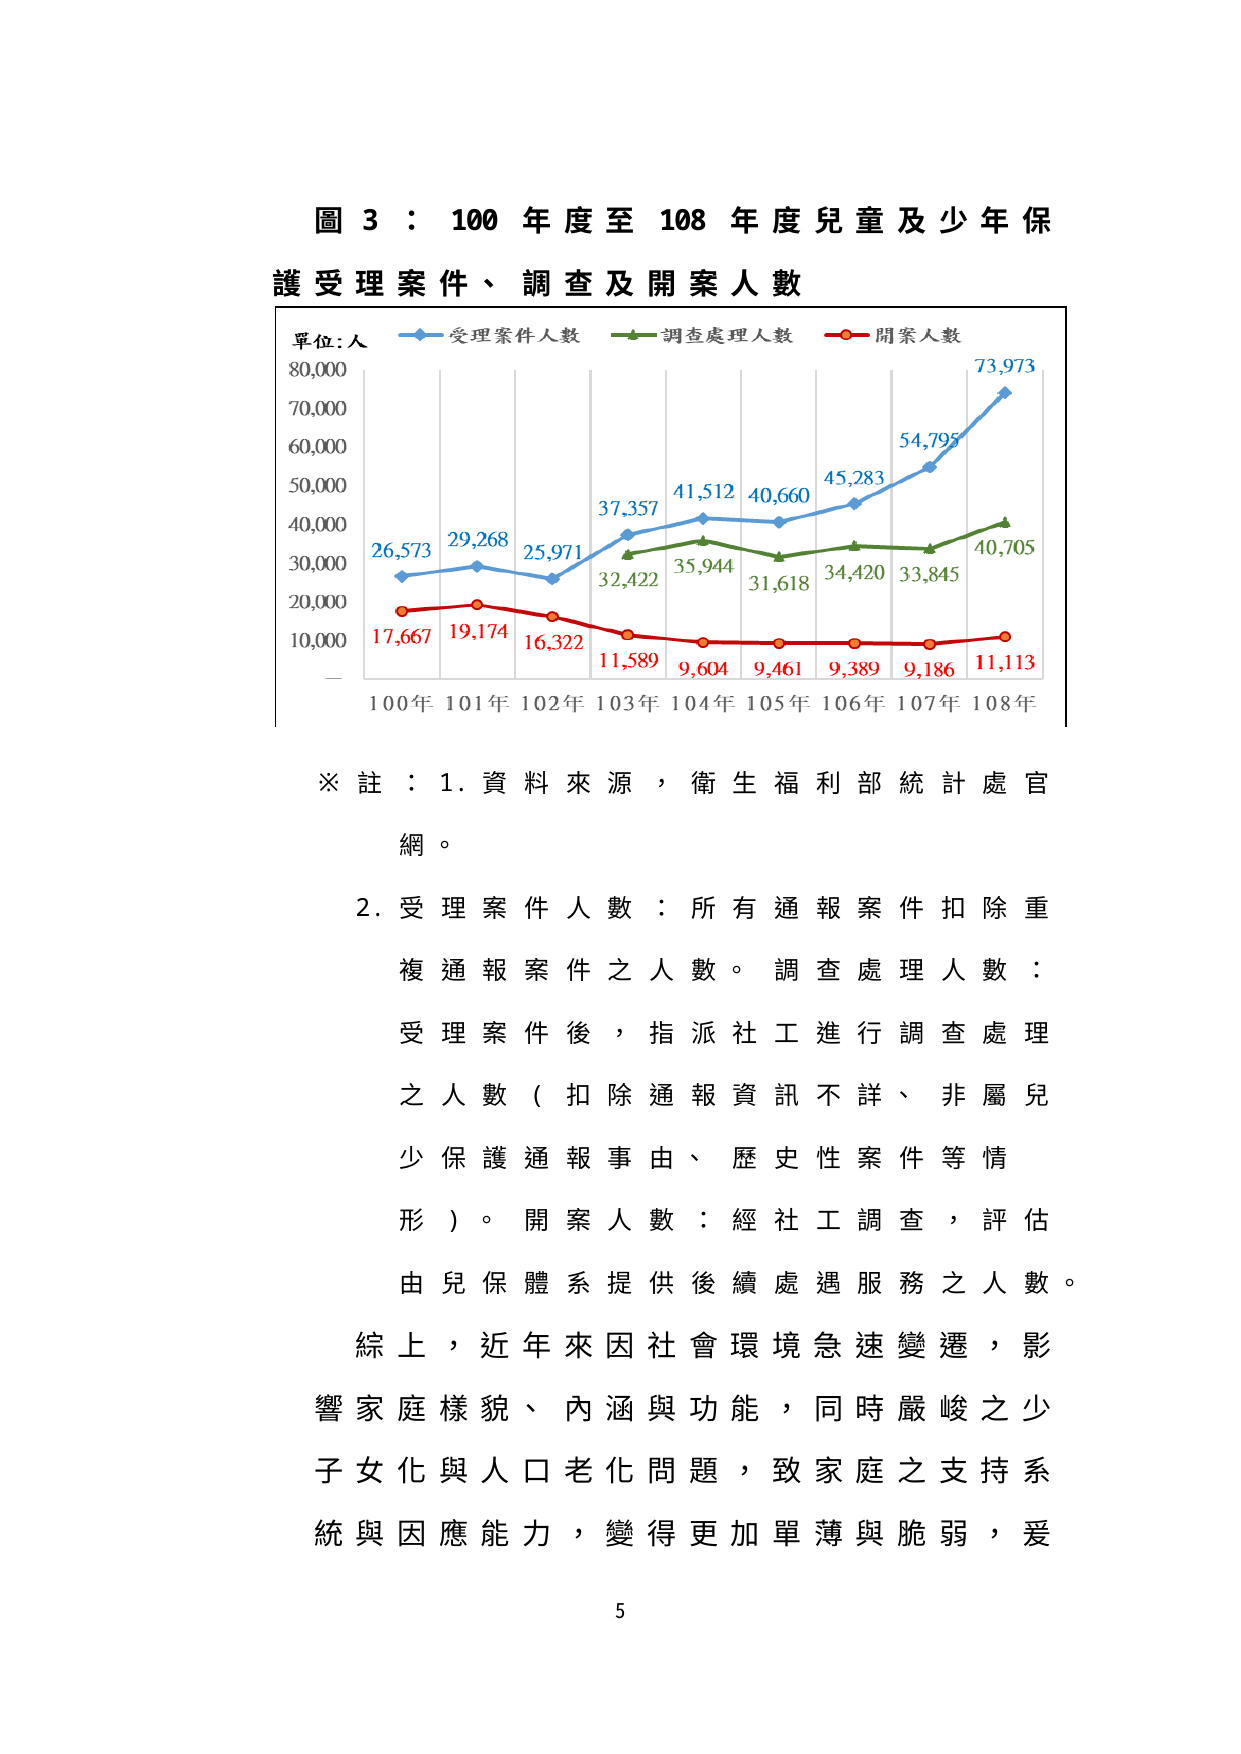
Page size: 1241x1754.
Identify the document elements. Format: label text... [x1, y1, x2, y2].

text 2.受理案件人數：所有通報案件扣除重複通報案件之人數。調查處理人數：受理案件後，指派社工進行調查處理之人數(扣除通報資訊不詳、非屬兒少保護通報事由、歷史性案件等情形)。開案人數：經社工調查，評估由兒保體系提供後續處遇服務之人數。 [345, 865, 1058, 1302]
text ※註：1.資料來源，衛生福利部統計處官網。 [271, 365, 1058, 865]
text 圖3：100年度至108年度兒童及少年保護受理案件、調查及開案人數 [256, 177, 1087, 302]
text 綜上，近年來因社會環境急速變遷，影響家庭樣貌、內涵與功能，同時嚴峻之少子女化與人口老化問題，致家庭之支持系統與因應能力，變得更加單薄與脆弱，爰政府早期介入兒少保護之作用，益形重要。揆近年查獲兒童及少年性剝削被害人數，及各縣市接獲兒童及少年保護通報案數，概呈增加趨勢，108年度創新高且增幅擴大，宜賡續注意。 [271, 1302, 1058, 1552]
